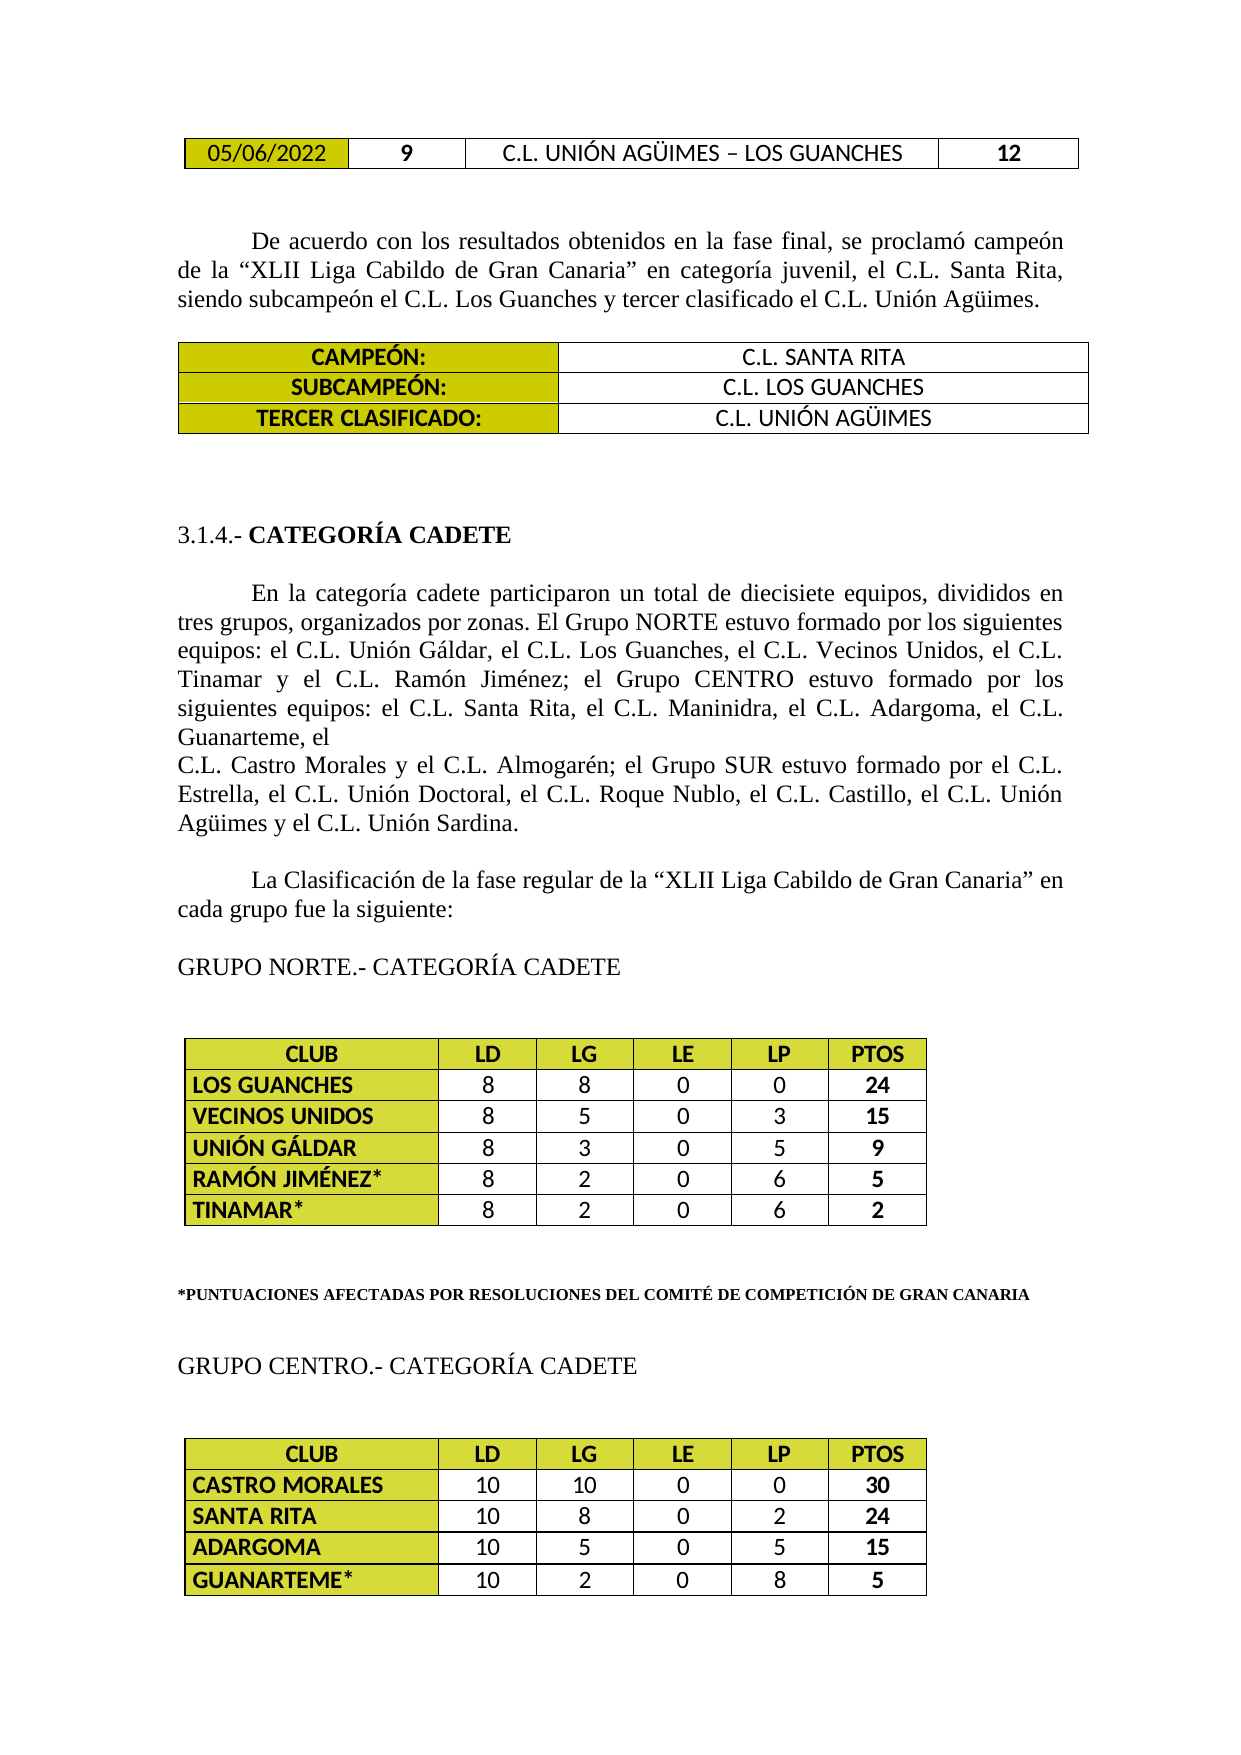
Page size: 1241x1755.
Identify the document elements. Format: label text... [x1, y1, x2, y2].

table_header LP [732, 1439, 828, 1469]
table_header CLUB [186, 1039, 438, 1069]
table_cell 0 [634, 1133, 731, 1163]
table_cell RAMÓN JIMÉNEZ* [186, 1164, 438, 1194]
table_header LP [732, 1039, 828, 1069]
table_cell 6 [732, 1164, 828, 1194]
table_header LE [634, 1039, 731, 1069]
table_cell 5 [732, 1133, 828, 1163]
text C.L. Castro Morales y el C.L. Almogarén; el Grupo SUR estuvo formado por el C.L. Estrella, el C.L. Unión Doctoral, el C.L. Roque Nublo, el C.L. Castillo, el C.L. Unión Agüimes y el C.L. Unión Sardina. [177, 750, 1063, 837]
table_cell 8 [439, 1101, 536, 1132]
table_header LD [439, 1439, 536, 1469]
table_cell 5 [537, 1101, 633, 1132]
table_cell 15 [829, 1101, 926, 1132]
table_cell UNIÓN GÁLDAR [186, 1133, 438, 1163]
table_cell 05/06/2022 [186, 139, 348, 168]
table_cell 0 [634, 1070, 731, 1100]
table_cell 8 [439, 1133, 536, 1163]
table_cell 9 [349, 139, 465, 168]
table_cell 30 [829, 1470, 926, 1500]
table_cell C.L. LOS GUANCHES [559, 373, 1088, 402]
table_cell LOS GUANCHES [186, 1070, 438, 1100]
table_cell ADARGOMA [186, 1533, 438, 1563]
table_cell 0 [634, 1501, 731, 1531]
table_header PTOS [829, 1439, 926, 1469]
table_cell 0 [732, 1070, 828, 1100]
table_cell 0 [732, 1470, 828, 1500]
table_header LG [537, 1039, 633, 1069]
table_header 2 [537, 1565, 633, 1595]
table_header GUANARTEME* [186, 1565, 438, 1595]
table_cell 0 [634, 1101, 731, 1132]
table_cell SUBCAMPEÓN: [179, 373, 558, 402]
table_cell 0 [634, 1533, 731, 1563]
table_cell 24 [829, 1501, 926, 1531]
table_cell 15 [829, 1533, 926, 1563]
table_cell 5 [537, 1533, 633, 1563]
table_header LE [634, 1439, 731, 1469]
table_header CLUB [186, 1439, 438, 1469]
table_header 8 [732, 1565, 828, 1595]
table_cell 2 [732, 1501, 828, 1531]
table_cell 0 [634, 1470, 731, 1500]
table_cell 3 [732, 1101, 828, 1132]
table_cell 2 [537, 1195, 633, 1225]
table_cell 9 [829, 1133, 926, 1163]
table_cell 12 [939, 139, 1078, 168]
table_cell SANTA RITA [186, 1501, 438, 1531]
table_cell C.L. UNIÓN AGÜIMES – LOS GUANCHES [466, 139, 938, 168]
table_cell 2 [537, 1164, 633, 1194]
table_header PTOS [829, 1039, 926, 1069]
table_cell 5 [732, 1533, 828, 1563]
table_header 5 [829, 1565, 926, 1595]
table_header CAMPEÓN: [179, 343, 558, 372]
table_cell 10 [439, 1533, 536, 1563]
table_cell 10 [439, 1501, 536, 1531]
table_cell 8 [439, 1164, 536, 1194]
table_cell 8 [537, 1501, 633, 1531]
table_cell 0 [634, 1195, 731, 1225]
subtitle GRUPO CENTRO.- CATEGORÍA CADETE [177, 1351, 1126, 1380]
table_cell 3 [537, 1133, 633, 1163]
subtitle GRUPO NORTE.- CATEGORÍA CADETE [177, 952, 1126, 980]
table_cell 2 [829, 1195, 926, 1225]
text *PUNTUACIONES AFECTADAS POR RESOLUCIONES DEL COMITÉ DE COMPETICIÓN DE GRAN CANARIA [177, 1284, 1126, 1303]
table_cell TERCER CLASIFICADO: [179, 404, 558, 433]
table_cell 10 [537, 1470, 633, 1500]
text La Clasificación de la fase regular de la “XLII Liga Cabildo de Gran Canaria” en cada grupo fue la siguiente: [177, 865, 1064, 923]
table_cell 8 [439, 1195, 536, 1225]
table_cell 8 [439, 1070, 536, 1100]
table_cell 5 [829, 1164, 926, 1194]
table_cell TINAMAR* [186, 1195, 438, 1225]
table_header C.L. SANTA RITA [559, 343, 1088, 372]
table_cell 0 [634, 1164, 731, 1194]
table_header 0 [634, 1565, 731, 1595]
text De acuerdo con los resultados obtenidos en la fase final, se proclamó campeón de la “XLII Liga Cabildo de Gran Canaria” en categoría juvenil, el C.L. Santa Rita, siendo subcampeón el C.L. Los Guanches y tercer clasificado el C.L. Unión Agüimes. [177, 226, 1064, 313]
table_header LD [439, 1039, 536, 1069]
table_header 10 [439, 1565, 536, 1595]
table_cell VECINOS UNIDOS [186, 1101, 438, 1132]
table_cell 6 [732, 1195, 828, 1225]
text En la categoría cadete participaron un total de diecisiete equipos, divididos en tres grupos, organizados por zonas. El Grupo NORTE estuvo formado por los siguientes equipos: el C.L. Unión Gáldar, el C.L. Los Guanches, el C.L. Vecinos Unidos, el C.L. Tinamar y el C.L. Ramón Jiménez; el Grupo CENTRO estuvo formado por los siguientes equipos: el C.L. Santa Rita, el C.L. Maninidra, el C.L. Adargoma, el C.L. Guanarteme, el [177, 578, 1064, 750]
table_cell CASTRO MORALES [186, 1470, 438, 1500]
text 3.1.4.- CATEGORÍA CADETE [177, 520, 1126, 549]
table_cell 10 [439, 1470, 536, 1500]
table_header LG [537, 1439, 633, 1469]
table_cell 24 [829, 1070, 926, 1100]
table_cell C.L. UNIÓN AGÜIMES [559, 404, 1088, 433]
table_cell 8 [537, 1070, 633, 1100]
